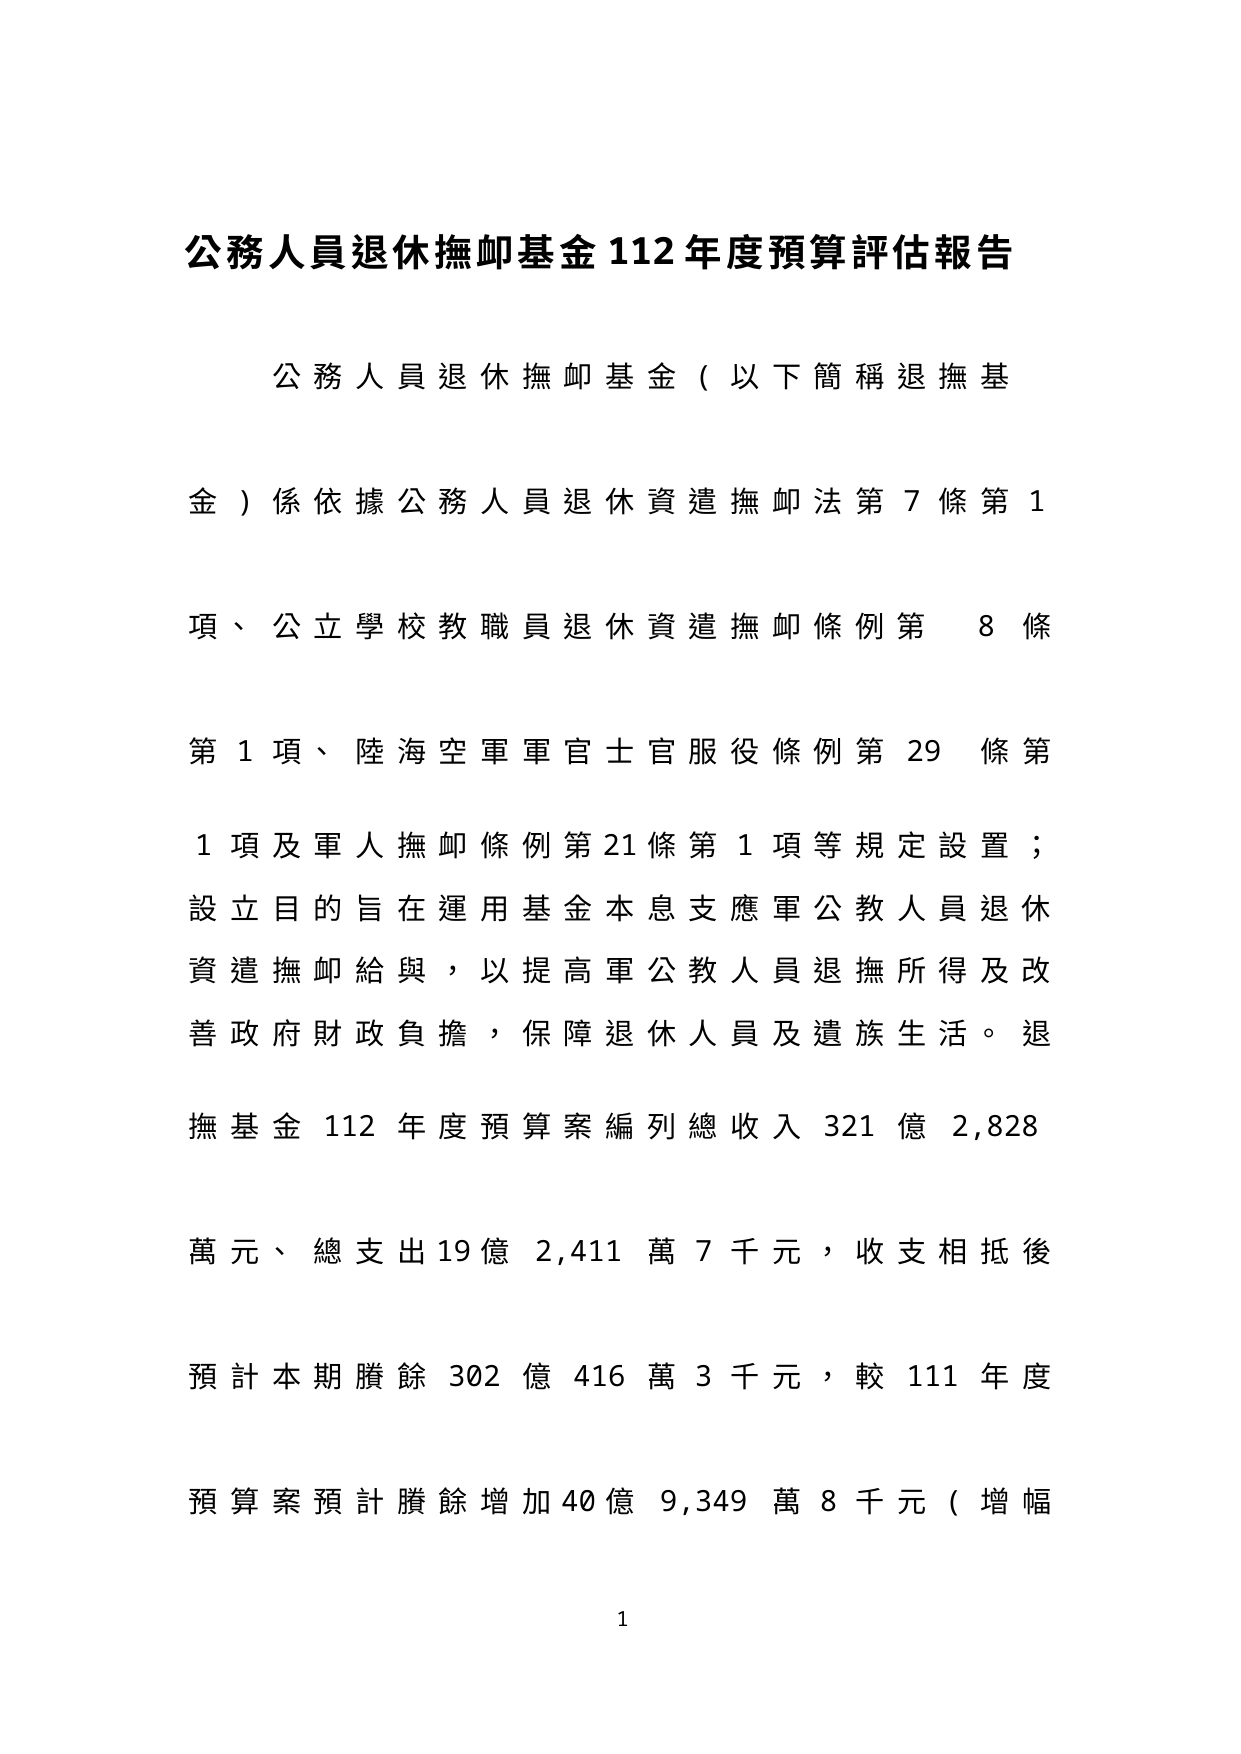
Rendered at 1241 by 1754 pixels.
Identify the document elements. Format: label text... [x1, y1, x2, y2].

text 公務人員退休撫卹基金112年度預算評估報告 [182, 177, 1057, 302]
text 公務人員退休撫卹基金(以下簡稱退撫基金)係依據公務人員退休資遣撫卹法第7條第1項、公立學校教職員退休資遣撫卹條例第 8 條第1項、陸海空軍軍官士官服役條例第29 條第1項及軍人撫卹條例第21條第1項等規定設置；設立目的旨在運用基金本息支應軍公教人員退休資遣撫卹給與，以提高軍公教人員退撫所得及改善政府財政負擔，保障退休人員及遺族生活。退撫基金112年度預算案編列總收入321億2,828萬元、總支出19億2,411萬7千元，收支相抵後預計本期賸餘302億416萬3千元，較111年度預算案預計賸餘增加40億9,349萬8千元(增幅 [182, 302, 1057, 1552]
